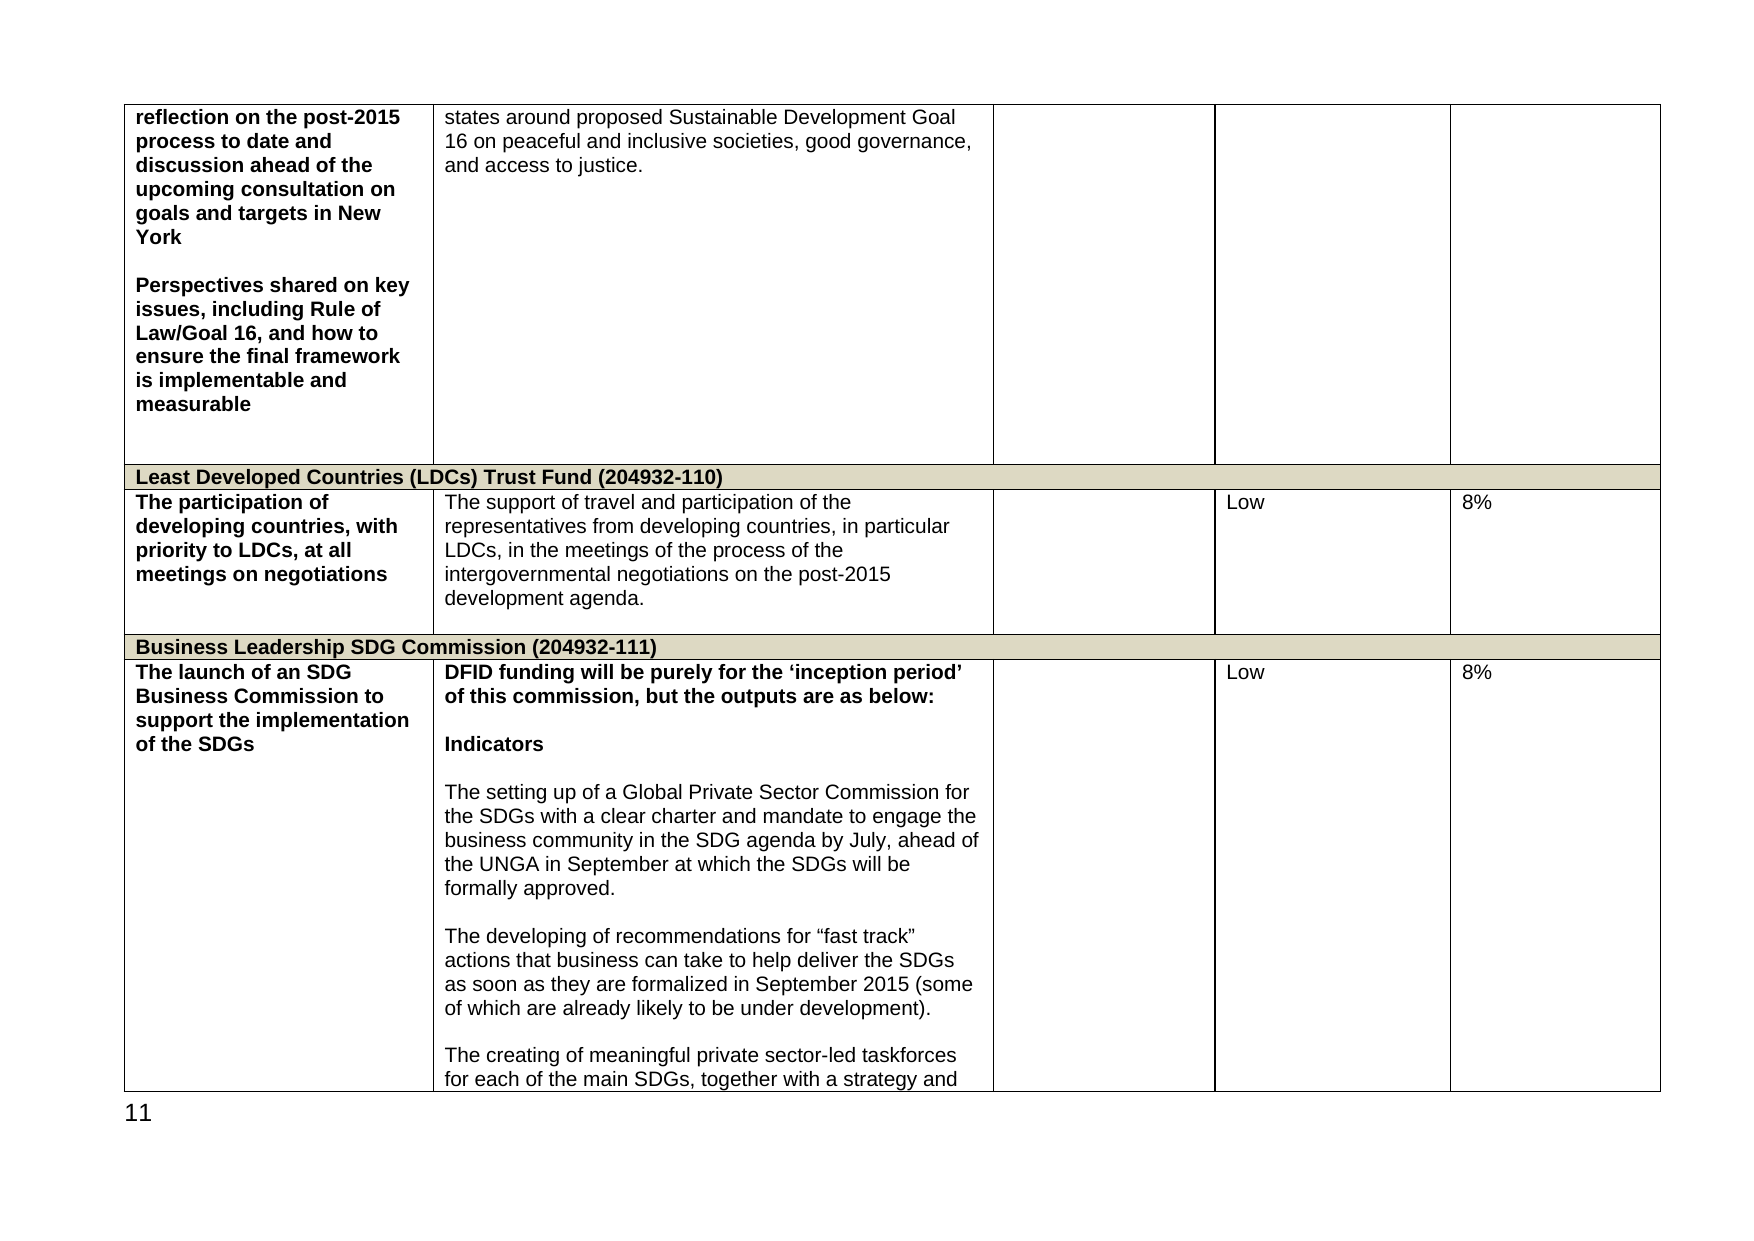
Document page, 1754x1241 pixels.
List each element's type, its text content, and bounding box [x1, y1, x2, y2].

table_cell [1451, 105, 1660, 464]
table_cell 8% [1451, 660, 1660, 1091]
table_cell states around proposed Sustainable Development Goal 16 on peaceful and inclusive societies, good governance, and access to justice. [434, 105, 993, 464]
table_cell The support of travel and participation of the representatives from developing countries, in particular LDCs, in the meetings of the process of the intergovernmental negotiations on the post-2015 development agenda. [434, 490, 993, 634]
table_cell [994, 660, 1214, 1091]
table_cell Business Leadership SDG Commission (204932-111) [125, 635, 1660, 659]
table_cell Low [1216, 660, 1450, 1091]
table_cell 8% [1451, 490, 1660, 634]
table_cell DFID funding will be purely for the ‘inception period’ of this commission, but the outputs are as below: Indicators The setting up of a Global Private Sector Commission for the SDGs with a clear charter and mandate to engage the business community in the SDG agenda by July, ahead of the UNGA in September at which the SDGs will be formally approved. The developing of recommendations for “fast track” actions that business can take to help deliver the SDGs as soon as they are formalized in September 2015 (some of which are already likely to be under development). The creating of meaningful private sector-led taskforces for each of the main SDGs, together with a strategy and [434, 660, 993, 1091]
table_cell Low [1216, 490, 1450, 634]
table_cell The participation of developing countries, with priority to LDCs, at all meetings on negotiations [125, 490, 433, 634]
table_cell [994, 105, 1214, 464]
table_cell The launch of an SDG Business Commission to support the implementation of the SDGs [125, 660, 433, 1091]
table_cell [1216, 105, 1450, 464]
table_cell Least Developed Countries (LDCs) Trust Fund (204932-110) [125, 465, 1660, 489]
table_cell [994, 490, 1214, 634]
table_cell reflection on the post-2015 process to date and discussion ahead of the upcoming consultation on goals and targets in New York Perspectives shared on key issues, including Rule of Law/Goal 16, and how to ensure the final framework is implementable and measurable [125, 105, 433, 464]
